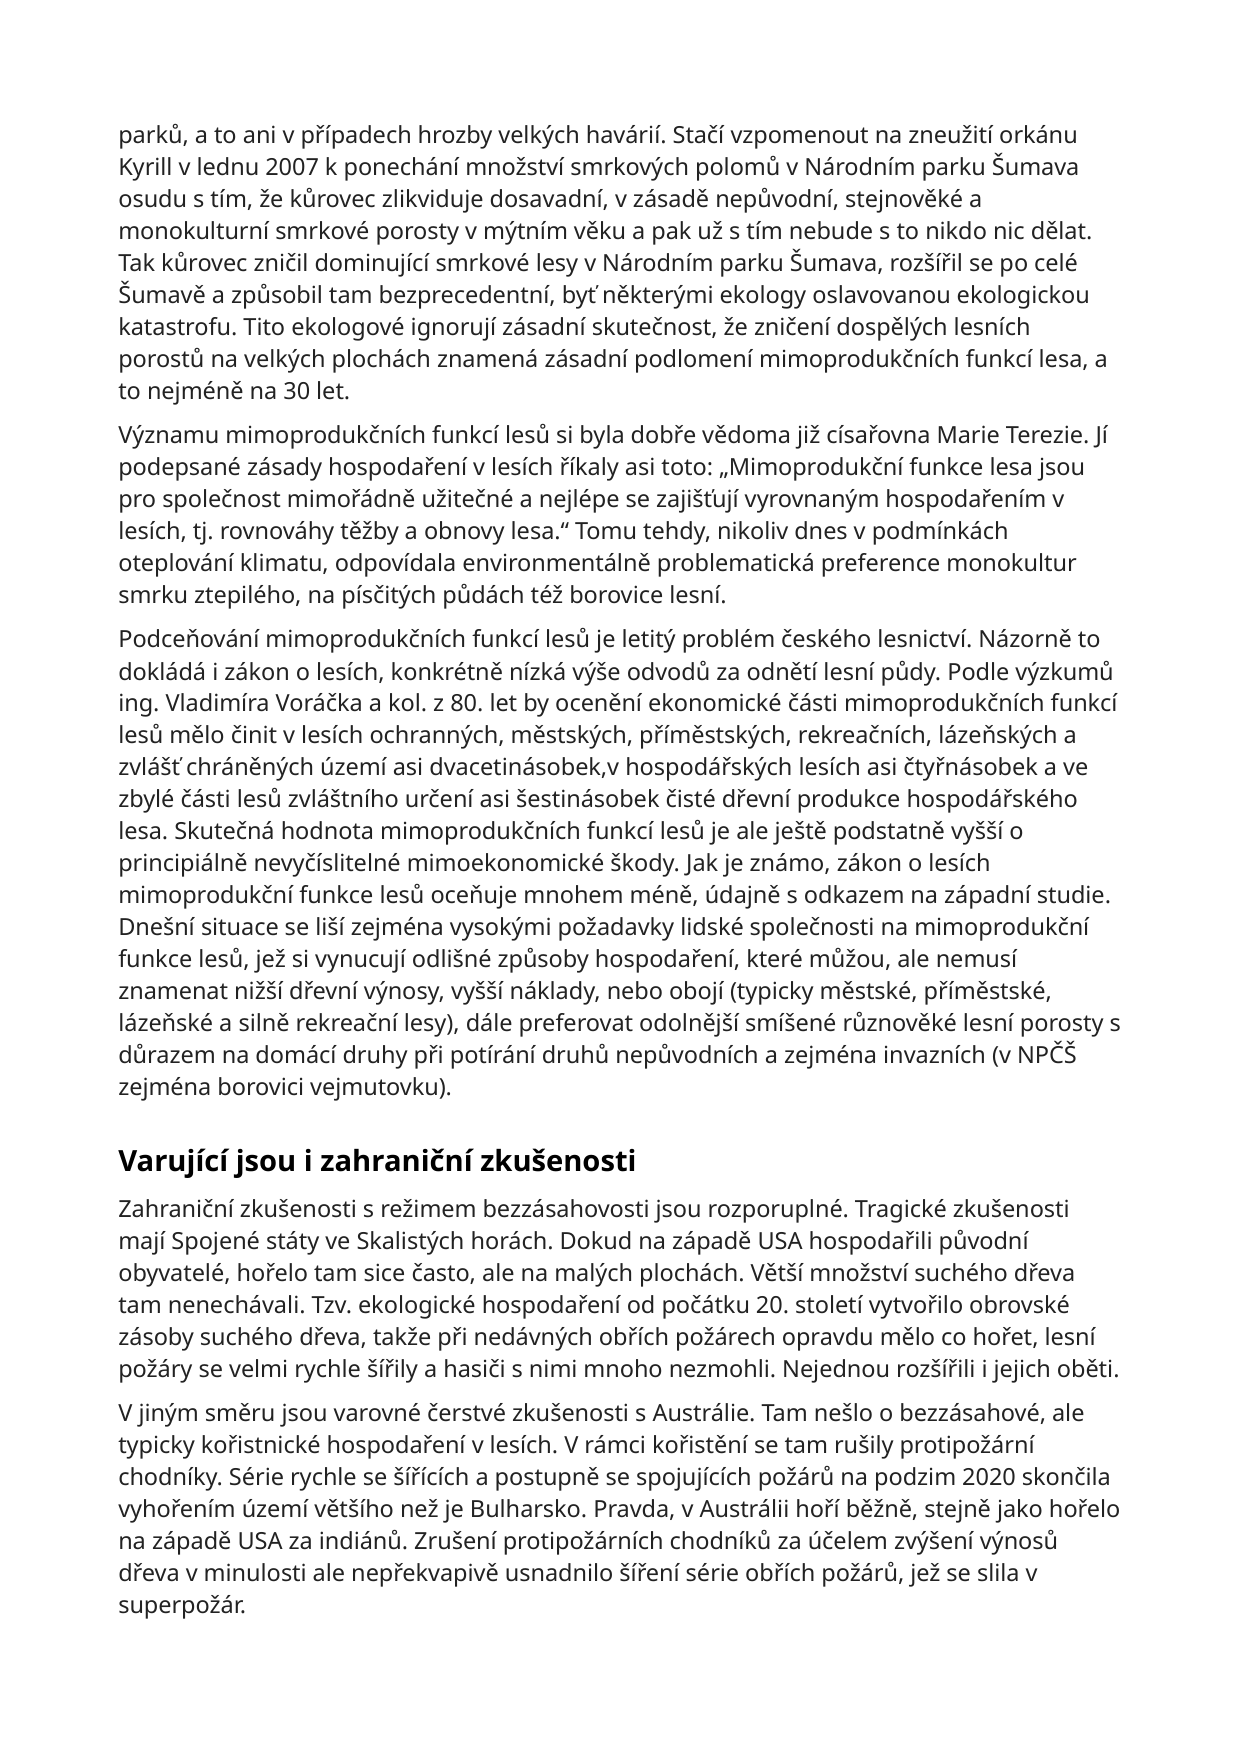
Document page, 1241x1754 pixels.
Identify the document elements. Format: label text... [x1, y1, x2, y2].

subtitle Varující jsou i zahraniční zkušenosti [118, 1140, 1122, 1180]
text parků, a to ani v případech hrozby velkých havárií. Stačí vzpomenout na zneužití orkánu Kyrill v lednu 2007 k ponechání množství smrkových polomů v Národním parku Šumava osudu s tím, že kůrovec zlikviduje dosavadní, v zásadě nepůvodní, stejnověké a monokulturní smrkové porosty v mýtním věku a pak už s tím nebude s to nikdo nic dělat. Tak kůrovec zničil dominující smrkové lesy v Národním parku Šumava, rozšířil se po celé Šumavě a způsobil tam bezprecedentní, byť některými ekology oslavovanou ekologickou katastrofu. Tito ekologové ignorují zásadní skutečnost, že zničení dospělých lesních porostů na velkých plochách znamená zásadní podlomení mimoprodukčních funkcí lesa, a to nejméně na 30 let. [118, 118, 1122, 406]
text Podceňování mimoprodukčních funkcí lesů je letitý problém českého lesnictví. Názorně to dokládá i zákon o lesích, konkrétně nízká výše odvodů za odnětí lesní půdy. Podle výzkumů ing. Vladimíra Voráčka a kol. z 80. let by ocenění ekonomické části mimoprodukčních funkcí lesů mělo činit v lesích ochranných, městských, příměstských, rekreačních, lázeňských a zvlášť chráněných území asi dvacetinásobek,v hospodářských lesích asi čtyřnásobek a ve zbylé části lesů zvláštního určení asi šestinásobek čisté dřevní produkce hospodářského lesa. Skutečná hodnota mimoprodukčních funkcí lesů je ale ještě podstatně vyšší o principiálně nevyčíslitelné mimoekonomické škody. Jak je známo, zákon o lesích mimoprodukční funkce lesů oceňuje mnohem méně, údajně s odkazem na západní studie. Dnešní situace se liší zejména vysokými požadavky lidské společnosti na mimoprodukční funkce lesů, jež si vynucují odlišné způsoby hospodaření, které můžou, ale nemusí znamenat nižší dřevní výnosy, vyšší náklady, nebo obojí (typicky městské, příměstské, lázeňské a silně rekreační lesy), dále preferovat odolnější smíšené různověké lesní porosty s důrazem na domácí druhy při potírání druhů nepůvodních a zejména invazních (v NPČŠ zejména borovici vejmutovku). [118, 623, 1122, 1102]
text Zahraniční zkušenosti s režimem bezzásahovosti jsou rozporuplné. Tragické zkušenosti mají Spojené státy ve Skalistých horách. Dokud na západě USA hospodařili původní obyvatelé, hořelo tam sice často, ale na malých plochách. Větší množství suchého dřeva tam nenechávali. Tzv. ekologické hospodaření od počátku 20. století vytvořilo obrovské zásoby suchého dřeva, takže při nedávných obřích požárech opravdu mělo co hořet, lesní požáry se velmi rychle šířily a hasiči s nimi mnoho nezmohli. Nejednou rozšířili i jejich oběti. [118, 1192, 1122, 1384]
text V jiným směru jsou varovné čerstvé zkušenosti s Austrálie. Tam nešlo o bezzásahové, ale typicky kořistnické hospodaření v lesích. V rámci kořistění se tam rušily protipožární chodníky. Série rychle se šířících a postupně se spojujících požárů na podzim 2020 skončila vyhořením území většího než je Bulharsko. Pravda, v Austrálii hoří běžně, stejně jako hořelo na západě USA za indiánů. Zrušení protipožárních chodníků za účelem zvýšení výnosů dřeva v minulosti ale nepřekvapivě usnadnilo šíření série obřích požárů, jež se slila v superpožár. [118, 1397, 1122, 1620]
text Významu mimoprodukčních funkcí lesů si byla dobře vědoma již císařovna Marie Terezie. Jí podepsané zásady hospodaření v lesích říkaly asi toto: „Mimoprodukční funkce lesa jsou pro společnost mimořádně užitečné a nejlépe se zajišťují vyrovnaným hospodařením v lesích, tj. rovnováhy těžby a obnovy lesa.“ Tomu tehdy, nikoliv dnes v podmínkách oteplování klimatu, odpovídala environmentálně problematická preference monokultur smrku ztepilého, na písčitých půdách též borovice lesní. [118, 418, 1122, 610]
